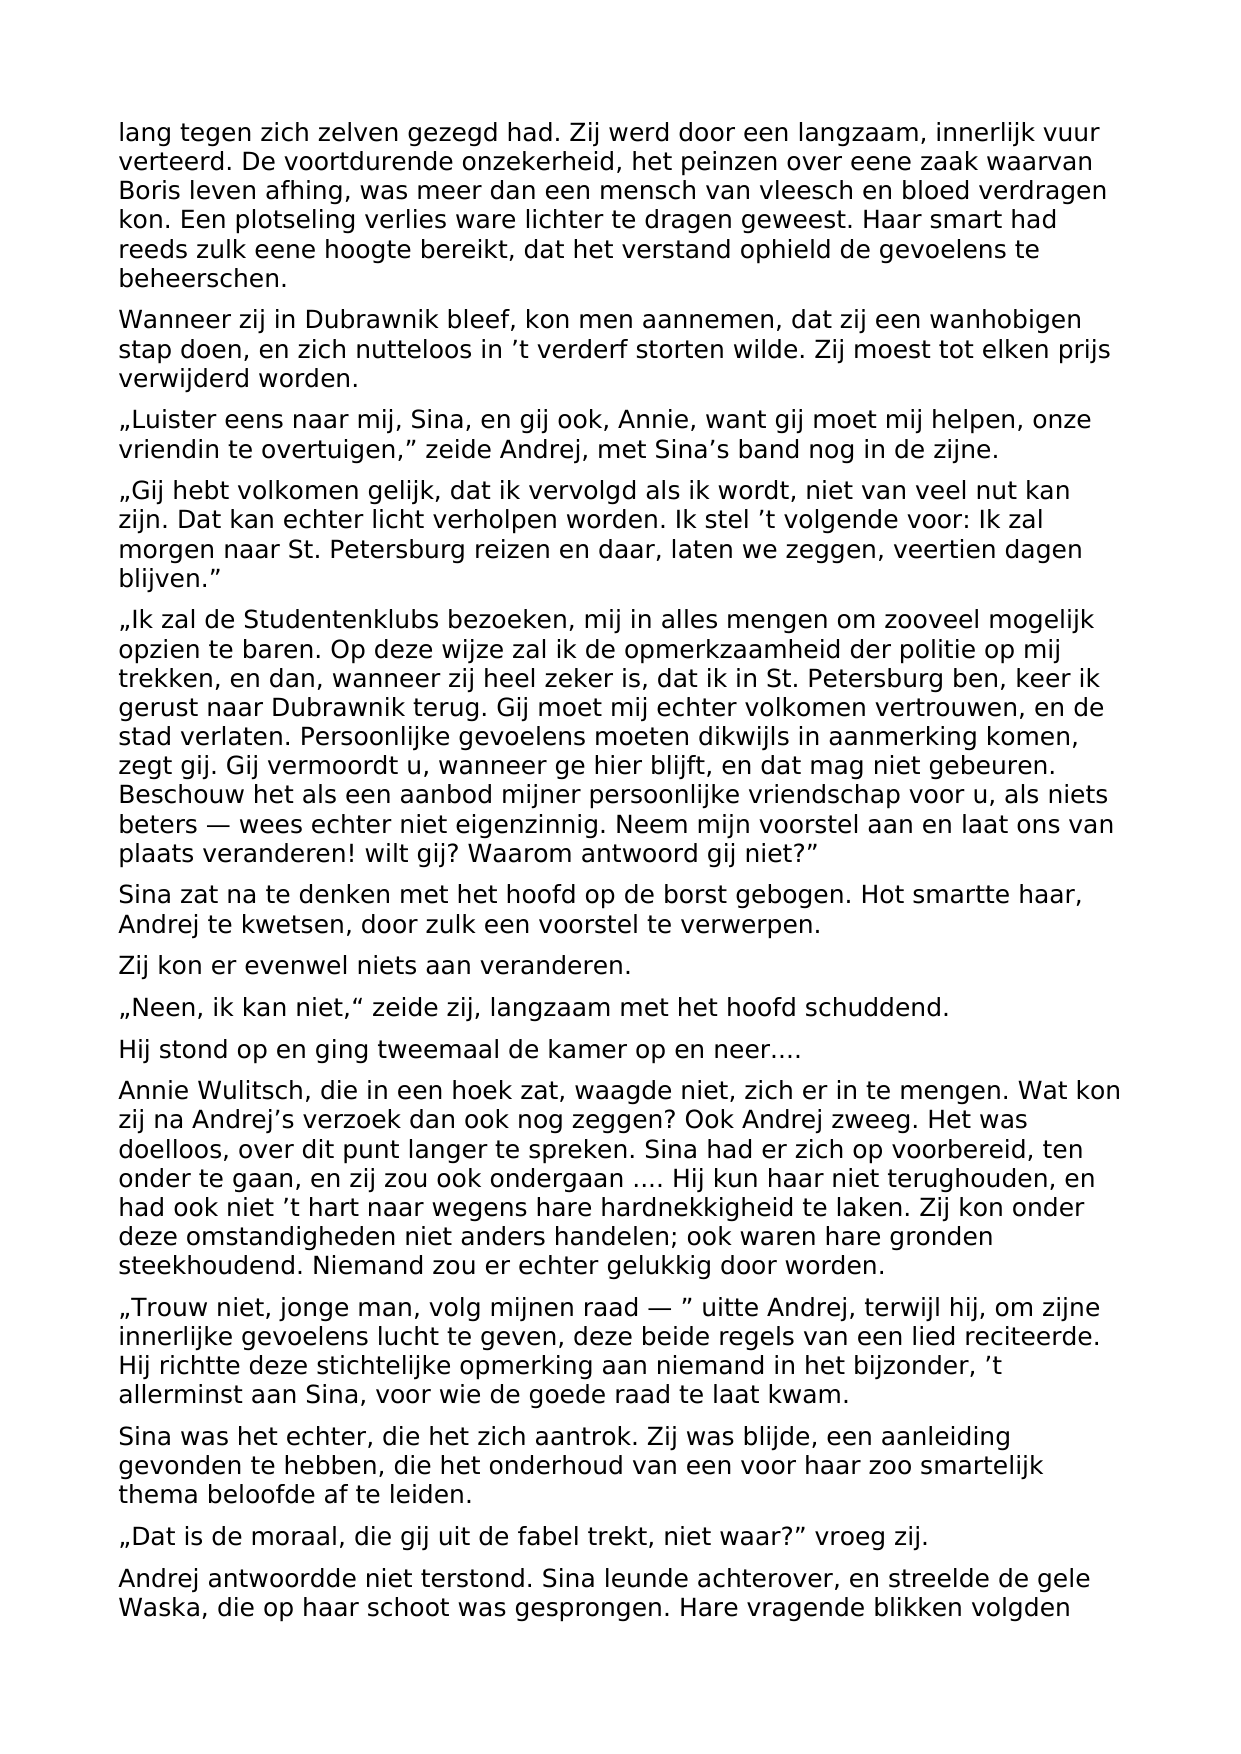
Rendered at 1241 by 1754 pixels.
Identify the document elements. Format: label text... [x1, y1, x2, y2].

text Zij kon er evenwel niets aan veranderen. [118, 951, 1122, 981]
text Hij stond op en ging tweemaal de kamer op en neer.... [118, 1035, 1122, 1064]
text „Dat is de moraal, die gij uit de fabel trekt, niet waar?” vroeg zij. [118, 1522, 1122, 1551]
text Sina was het echter, die het zich aantrok. Zij was blijde, een aanleiding gevonden te hebben, die het onderhoud van een voor haar zoo smartelijk thema beloofde af te leiden. [118, 1422, 1122, 1510]
text lang tegen zich zelven gezegd had. Zij werd door een langzaam, innerlijk vuur verteerd. De voortdurende onzekerheid, het peinzen over eene zaak waarvan Boris leven afhing, was meer dan een mensch van vleesch en bloed verdragen kon. Een plotseling verlies ware lichter te dragen geweest. Haar smart had reeds zulk eene hoogte bereikt, dat het verstand ophield de gevoelens te beheerschen. [118, 118, 1122, 293]
text Annie Wulitsch, die in een hoek zat, waagde niet, zich er in te mengen. Wat kon zij na Andrej’s verzoek dan ook nog zeggen? Ook Andrej zweeg. Het was doelloos, over dit punt langer te spreken. Sina had er zich op voorbereid, ten onder te gaan, en zij zou ook ondergaan .... Hij kun haar niet terughouden, en had ook niet ’t hart naar wegens hare hardnekkigheid te laken. Zij kon onder deze omstandigheden niet anders handelen; ook waren hare gronden steekhoudend. Niemand zou er echter gelukkig door worden. [118, 1076, 1122, 1281]
text „Ik zal de Studentenklubs bezoeken, mij in alles mengen om zooveel mogelijk opzien te baren. Op deze wijze zal ik de opmerkzaamheid der politie op mij trekken, en dan, wanneer zij heel zeker is, dat ik in St. Petersburg ben, keer ik gerust naar Dubrawnik terug. Gij moet mij echter volkomen vertrouwen, en de stad verlaten. Persoonlijke gevoelens moeten dikwijls in aanmerking komen, zegt gij. Gij vermoordt u, wanneer ge hier blijft, en dat mag niet gebeuren. Beschouw het als een aanbod mijner persoonlijke vriendschap voor u, als niets beters — wees echter niet eigenzinnig. Neem mijn voorstel aan en laat ons van plaats veranderen! wilt gij? Waarom antwoord gij niet?” [118, 606, 1122, 868]
text „Gij hebt volkomen gelijk, dat ik vervolgd als ik wordt, niet van veel nut kan zijn. Dat kan echter licht verholpen worden. Ik stel ’t volgende voor: Ik zal morgen naar St. Petersburg reizen en daar, laten we zeggen, veertien dagen blijven.” [118, 476, 1122, 593]
text Sina zat na te denken met het hoofd op de borst gebogen. Hot smartte haar, Andrej te kwetsen, door zulk een voorstel te verwerpen. [118, 881, 1122, 939]
text Andrej antwoordde niet terstond. Sina leunde achterover, en streelde de gele Waska, die op haar schoot was gesprongen. Hare vragende blikken volgden [118, 1564, 1122, 1622]
text „Trouw niet, jonge man, volg mijnen raad — ” uitte Andrej, terwijl hij, om zijne innerlijke gevoelens lucht te geven, deze beide regels van een lied reciteerde. Hij richtte deze stichtelijke opmerking aan niemand in het bijzonder, ’t allerminst aan Sina, voor wie de goede raad te laat kwam. [118, 1293, 1122, 1410]
text „Neen, ik kan niet,“ zeide zij, langzaam met het hoofd schuddend. [118, 993, 1122, 1022]
text „Luister eens naar mij, Sina, en gij ook, Annie, want gij moet mij helpen, onze vriendin te overtuigen,” zeide Andrej, met Sina’s band nog in de zijne. [118, 406, 1122, 464]
text Wanneer zij in Dubrawnik bleef, kon men aannemen, dat zij een wanhobigen stap doen, en zich nutteloos in ’t verderf storten wilde. Zij moest tot elken prijs verwijderd worden. [118, 306, 1122, 393]
